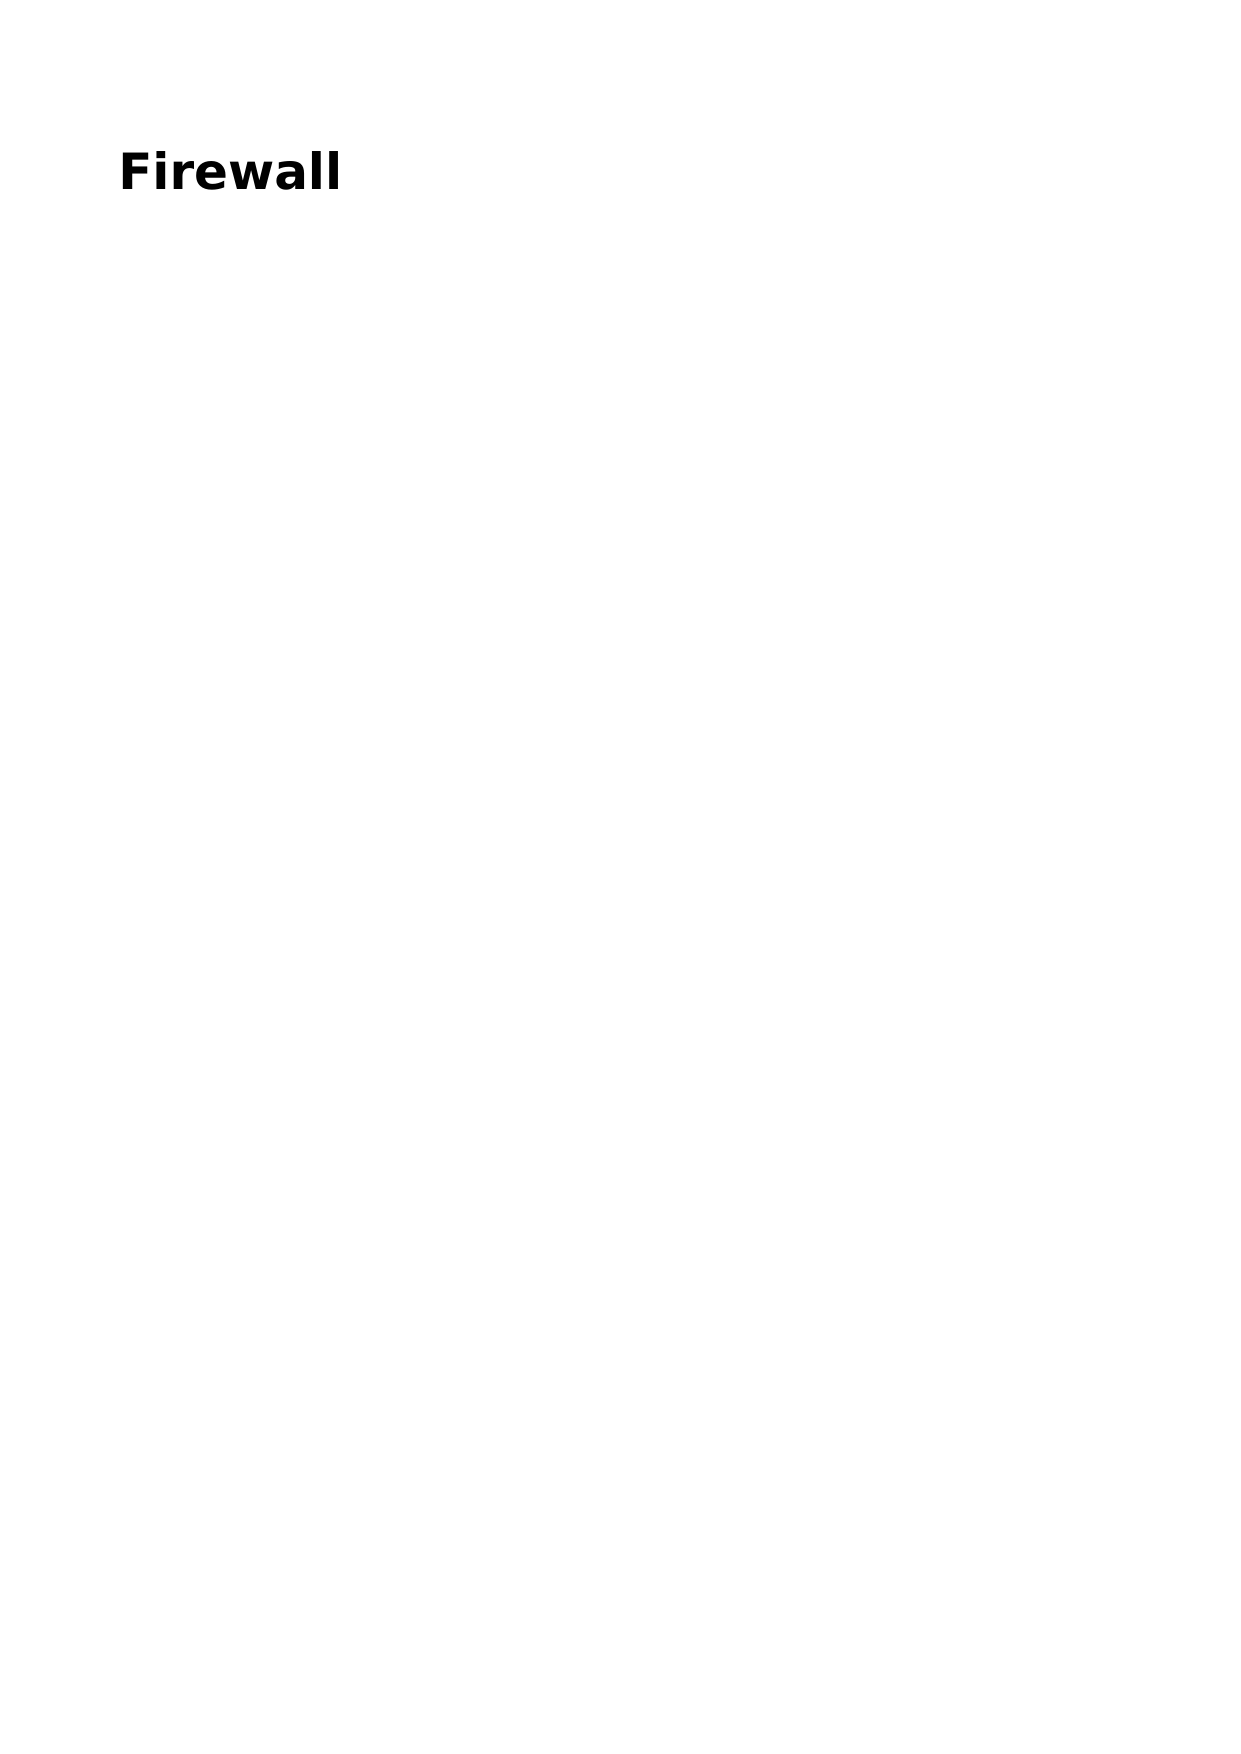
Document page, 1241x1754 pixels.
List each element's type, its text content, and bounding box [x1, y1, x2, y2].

subtitle Firewall [118, 143, 1122, 201]
